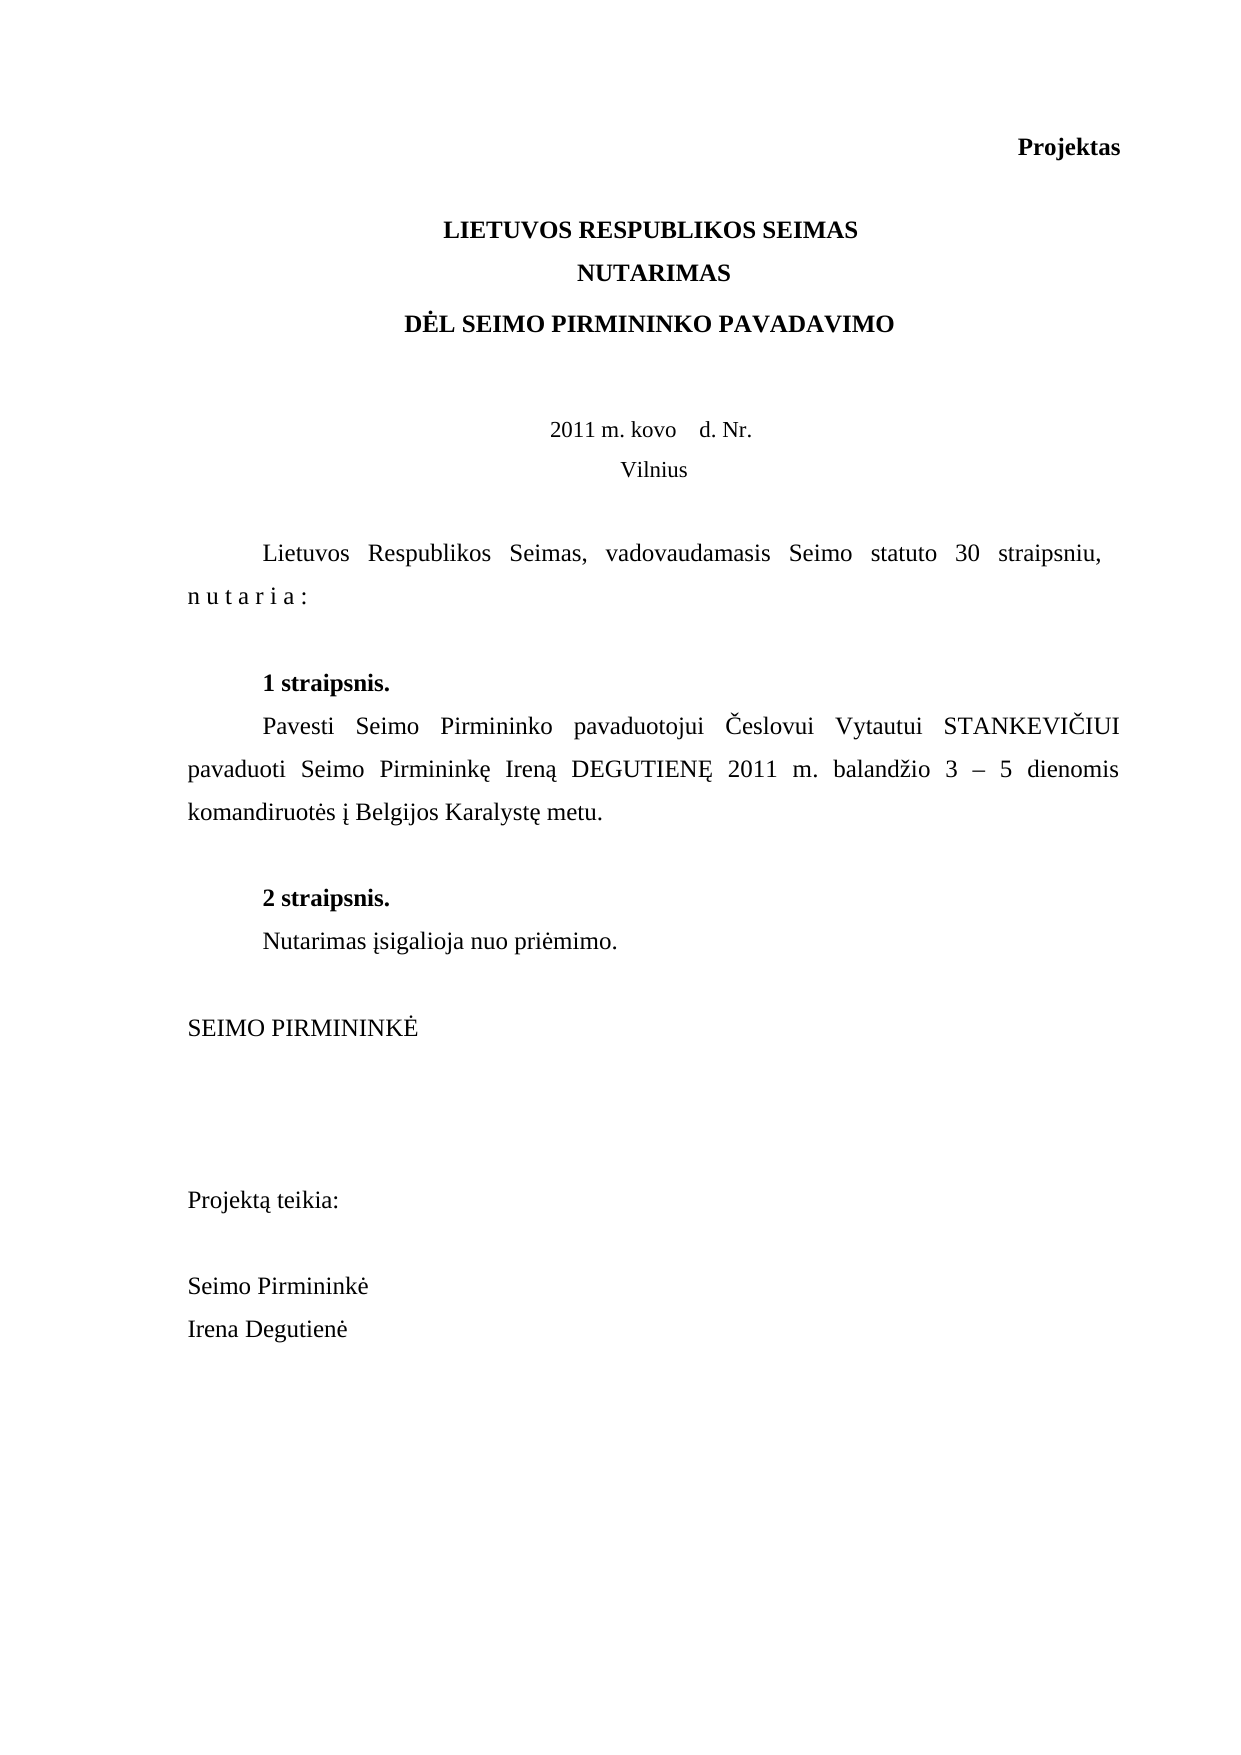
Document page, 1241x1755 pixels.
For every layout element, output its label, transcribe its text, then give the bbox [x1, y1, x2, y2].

text SEIMO PIRMININKĖ [187, 1013, 1120, 1041]
text 2011 m. kovo d. Nr. Vilnius [187, 416, 1120, 482]
text Lietuvos Respublikos Seimas, vadovaudamasis Seimo statuto 30 straipsniu, n u t a r i a : [187, 538, 1120, 610]
text 2 straipsnis. [187, 883, 1120, 912]
text Seimo Pirmininkė [187, 1271, 1120, 1300]
text Irena Degutienė [187, 1314, 1120, 1343]
text 1 straipsnis. [187, 668, 1120, 696]
text LIETUVOS RESPUBLIKOS SEIMAS [187, 215, 1120, 244]
text DĖL SEIMO PIRMININKO PAVADAVIMO [187, 301, 1120, 339]
text Nutarimas įsigalioja nuo priėmimo. [187, 926, 1120, 955]
text Projektą teikia: [187, 1185, 1120, 1214]
text NUTARIMAS [187, 258, 1120, 287]
text Pavesti Seimo Pirmininko pavaduotojui Česlovui Vytautui STANKEVIČIUI pavaduoti Seimo Pirmininkę Ireną DEGUTIENĘ 2011 m. balandžio 3 – 5 dienomis komandiruotės į Belgijos Karalystę metu. [187, 711, 1120, 826]
text Projektas [187, 132, 1120, 161]
